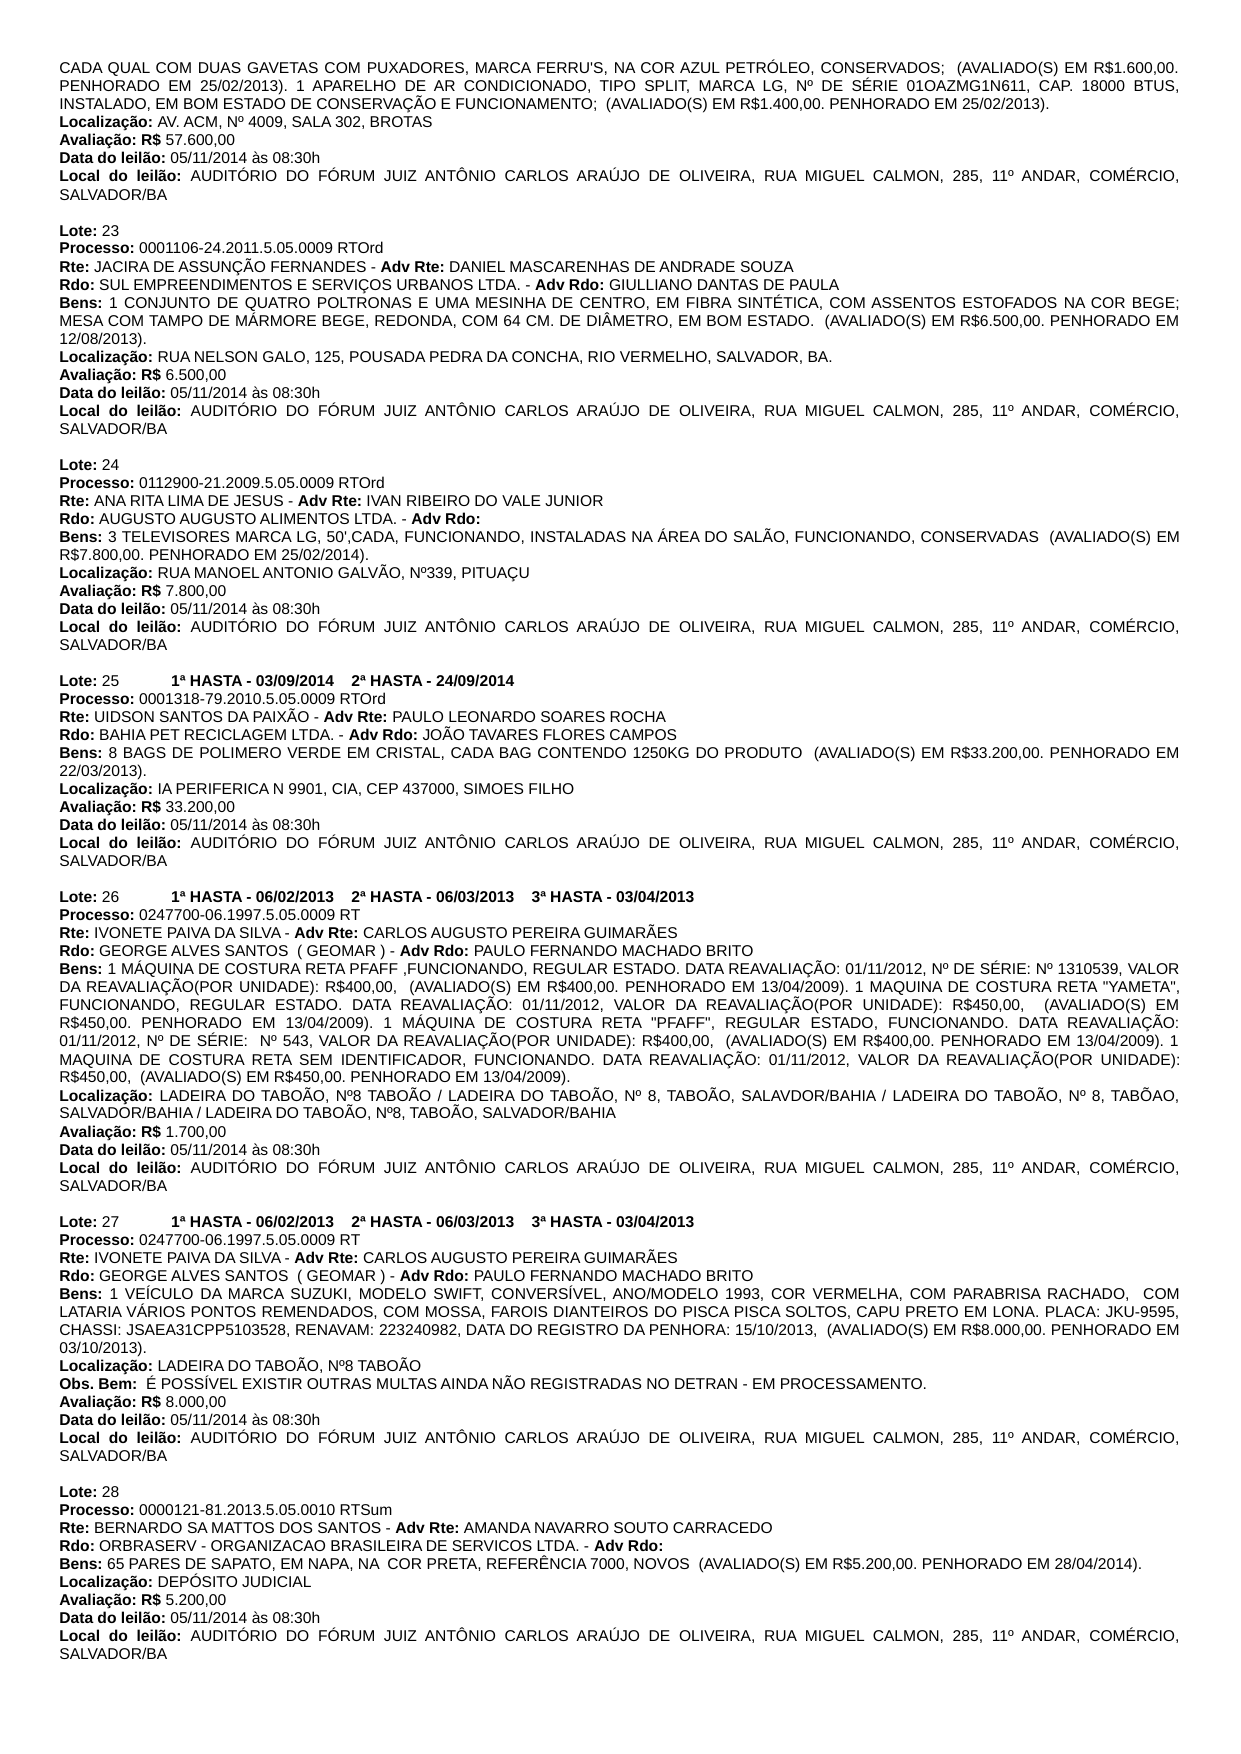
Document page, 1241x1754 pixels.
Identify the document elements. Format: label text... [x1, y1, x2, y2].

text Data do leilão: 05/11/2014 às 08:30h [59, 1609, 1181, 1627]
text Avaliação: R$ 7.800,00 [59, 582, 1181, 600]
text Rte: ANA RITA LIMA DE JESUS - Adv Rte: IVAN RIBEIRO DO VALE JUNIOR [59, 492, 1181, 509]
text Rte: IVONETE PAIVA DA SILVA - Adv Rte: CARLOS AUGUSTO PEREIRA GUIMARÃES [59, 1248, 1181, 1266]
text Avaliação: R$ 1.700,00 [59, 1122, 1181, 1140]
text Rdo: ORBRASERV - ORGANIZACAO BRASILEIRA DE SERVICOS LTDA. - Adv Rdo: [59, 1537, 1181, 1555]
text CADA QUAL COM DUAS GAVETAS COM PUXADORES, MARCA FERRU'S, NA COR AZUL PETRÓLEO, CONSERVADOS; (AVALIADO(S) EM R$1.600,00. PENHORADO EM 25/02/2013). 1 APARELHO DE AR CONDICIONADO, TIPO SPLIT, MARCA LG, Nº DE SÉRIE 01OAZMG1N611, CAP. 18000 BTUS, INSTALADO, EM BOM ESTADO DE CONSERVAÇÃO E FUNCIONAMENTO; (AVALIADO(S) EM R$1.400,00. PENHORADO EM 25/02/2013). [59, 59, 1181, 113]
text Local do leilão: AUDITÓRIO DO FÓRUM JUIZ ANTÔNIO CARLOS ARAÚJO DE OLIVEIRA, RUA MIGUEL CALMON, 285, 11º ANDAR, COMÉRCIO, SALVADOR/BA [59, 1429, 1181, 1465]
text Avaliação: R$ 5.200,00 [59, 1591, 1181, 1609]
text Lote: 24 [59, 456, 1181, 473]
text Data do leilão: 05/11/2014 às 08:30h [59, 383, 1181, 401]
text Bens: 1 CONJUNTO DE QUATRO POLTRONAS E UMA MESINHA DE CENTRO, EM FIBRA SINTÉTICA, COM ASSENTOS ESTOFADOS NA COR BEGE; MESA COM TAMPO DE MÁRMORE BEGE, REDONDA, COM 64 CM. DE DIÂMETRO, EM BOM ESTADO. (AVALIADO(S) EM R$6.500,00. PENHORADO EM 12/08/2013). [59, 293, 1181, 347]
text Rte: JACIRA DE ASSUNÇÃO FERNANDES - Adv Rte: DANIEL MASCARENHAS DE ANDRADE SOUZA [59, 257, 1181, 275]
text Processo: 0001318-79.2010.5.05.0009 RTOrd [59, 690, 1181, 708]
text Localização: LADEIRA DO TABOÃO, Nº8 TABOÃO / LADEIRA DO TABOÃO, Nº 8, TABOÃO, SALAVDOR/BAHIA / LADEIRA DO TABOÃO, Nº 8, TABÕAO, SALVADOR/BAHIA / LADEIRA DO TABOÃO, Nº8, TABOÃO, SALVADOR/BAHIA [59, 1086, 1181, 1122]
text Localização: RUA MANOEL ANTONIO GALVÃO, Nº339, PITUAÇU [59, 564, 1181, 582]
text Processo: 0112900-21.2009.5.05.0009 RTOrd [59, 473, 1181, 492]
text Rte: BERNARDO SA MATTOS DOS SANTOS - Adv Rte: AMANDA NAVARRO SOUTO CARRACEDO [59, 1519, 1181, 1537]
text Rte: UIDSON SANTOS DA PAIXÃO - Adv Rte: PAULO LEONARDO SOARES ROCHA [59, 708, 1181, 726]
text Rdo: GEORGE ALVES SANTOS ( GEOMAR ) - Adv Rdo: PAULO FERNANDO MACHADO BRITO [59, 1266, 1181, 1284]
text Local do leilão: AUDITÓRIO DO FÓRUM JUIZ ANTÔNIO CARLOS ARAÚJO DE OLIVEIRA, RUA MIGUEL CALMON, 285, 11º ANDAR, COMÉRCIO, SALVADOR/BA [59, 834, 1181, 870]
text Data do leilão: 05/11/2014 às 08:30h [59, 1140, 1181, 1158]
text Processo: 0247700-06.1997.5.05.0009 RT [59, 1230, 1181, 1248]
text Data do leilão: 05/11/2014 às 08:30h [59, 1411, 1181, 1429]
text Processo: 0000121-81.2013.5.05.0010 RTSum [59, 1501, 1181, 1519]
text Rdo: SUL EMPREENDIMENTOS E SERVIÇOS URBANOS LTDA. - Adv Rdo: GIULLIANO DANTAS DE PAULA [59, 275, 1181, 293]
text Processo: 0247700-06.1997.5.05.0009 RT [59, 906, 1181, 924]
text Local do leilão: AUDITÓRIO DO FÓRUM JUIZ ANTÔNIO CARLOS ARAÚJO DE OLIVEIRA, RUA MIGUEL CALMON, 285, 11º ANDAR, COMÉRCIO, SALVADOR/BA [59, 401, 1181, 437]
text Rte: IVONETE PAIVA DA SILVA - Adv Rte: CARLOS AUGUSTO PEREIRA GUIMARÃES [59, 924, 1181, 942]
text Lote: 27 1ª HASTA - 06/02/2013 2ª HASTA - 06/03/2013 3ª HASTA - 03/04/2013 [59, 1212, 1181, 1230]
text Lote: 28 [59, 1483, 1181, 1501]
text Avaliação: R$ 8.000,00 [59, 1393, 1181, 1411]
text Avaliação: R$ 57.600,00 [59, 131, 1181, 149]
text Lote: 25 1ª HASTA - 03/09/2014 2ª HASTA - 24/09/2014 [59, 672, 1181, 690]
text Bens: 65 PARES DE SAPATO, EM NAPA, NA COR PRETA, REFERÊNCIA 7000, NOVOS (AVALIADO(S) EM R$5.200,00. PENHORADO EM 28/04/2014). [59, 1555, 1181, 1573]
text Localização: LADEIRA DO TABOÃO, Nº8 TABOÃO [59, 1357, 1181, 1374]
text Localização: DEPÓSITO JUDICIAL [59, 1573, 1181, 1591]
text Avaliação: R$ 33.200,00 [59, 798, 1181, 816]
text Local do leilão: AUDITÓRIO DO FÓRUM JUIZ ANTÔNIO CARLOS ARAÚJO DE OLIVEIRA, RUA MIGUEL CALMON, 285, 11º ANDAR, COMÉRCIO, SALVADOR/BA [59, 1627, 1181, 1663]
text Bens: 1 VEÍCULO DA MARCA SUZUKI, MODELO SWIFT, CONVERSÍVEL, ANO/MODELO 1993, COR VERMELHA, COM PARABRISA RACHADO, COM LATARIA VÁRIOS PONTOS REMENDADOS, COM MOSSA, FAROIS DIANTEIROS DO PISCA PISCA SOLTOS, CAPU PRETO EM LONA. PLACA: JKU-9595, CHASSI: JSAEA31CPP5103528, RENAVAM: 223240982, DATA DO REGISTRO DA PENHORA: 15/10/2013, (AVALIADO(S) EM R$8.000,00. PENHORADO EM 03/10/2013). [59, 1284, 1181, 1357]
text Local do leilão: AUDITÓRIO DO FÓRUM JUIZ ANTÔNIO CARLOS ARAÚJO DE OLIVEIRA, RUA MIGUEL CALMON, 285, 11º ANDAR, COMÉRCIO, SALVADOR/BA [59, 1158, 1181, 1194]
text Lote: 23 [59, 221, 1181, 239]
text Localização: AV. ACM, Nº 4009, SALA 302, BROTAS [59, 113, 1181, 131]
text Bens: 3 TELEVISORES MARCA LG, 50',CADA, FUNCIONANDO, INSTALADAS NA ÁREA DO SALÃO, FUNCIONANDO, CONSERVADAS (AVALIADO(S) EM R$7.800,00. PENHORADO EM 25/02/2014). [59, 528, 1181, 564]
text Avaliação: R$ 6.500,00 [59, 365, 1181, 383]
text Bens: 8 BAGS DE POLIMERO VERDE EM CRISTAL, CADA BAG CONTENDO 1250KG DO PRODUTO (AVALIADO(S) EM R$33.200,00. PENHORADO EM 22/03/2013). [59, 744, 1181, 780]
text Local do leilão: AUDITÓRIO DO FÓRUM JUIZ ANTÔNIO CARLOS ARAÚJO DE OLIVEIRA, RUA MIGUEL CALMON, 285, 11º ANDAR, COMÉRCIO, SALVADOR/BA [59, 618, 1181, 654]
text Localização: RUA NELSON GALO, 125, POUSADA PEDRA DA CONCHA, RIO VERMELHO, SALVADOR, BA. [59, 347, 1181, 365]
text Rdo: GEORGE ALVES SANTOS ( GEOMAR ) - Adv Rdo: PAULO FERNANDO MACHADO BRITO [59, 942, 1181, 960]
text Rdo: AUGUSTO AUGUSTO ALIMENTOS LTDA. - Adv Rdo: [59, 509, 1181, 528]
text Data do leilão: 05/11/2014 às 08:30h [59, 600, 1181, 618]
text Data do leilão: 05/11/2014 às 08:30h [59, 816, 1181, 834]
text Lote: 26 1ª HASTA - 06/02/2013 2ª HASTA - 06/03/2013 3ª HASTA - 03/04/2013 [59, 888, 1181, 906]
text Data do leilão: 05/11/2014 às 08:30h [59, 149, 1181, 167]
text Bens: 1 MÁQUINA DE COSTURA RETA PFAFF ,FUNCIONANDO, REGULAR ESTADO. DATA REAVALIAÇÃO: 01/11/2012, Nº DE SÉRIE: Nº 1310539, VALOR DA REAVALIAÇÃO(POR UNIDADE): R$400,00, (AVALIADO(S) EM R$400,00. PENHORADO EM 13/04/2009). 1 MAQUINA DE COSTURA RETA "YAMETA", FUNCIONANDO, REGULAR ESTADO. DATA REAVALIAÇÃO: 01/11/2012, VALOR DA REAVALIAÇÃO(POR UNIDADE): R$450,00, (AVALIADO(S) EM R$450,00. PENHORADO EM 13/04/2009). 1 MÁQUINA DE COSTURA RETA "PFAFF", REGULAR ESTADO, FUNCIONANDO. DATA REAVALIAÇÃO: 01/11/2012, Nº DE SÉRIE: Nº 543, VALOR DA REAVALIAÇÃO(POR UNIDADE): R$400,00, (AVALIADO(S) EM R$400,00. PENHORADO EM 13/04/2009). 1 MAQUINA DE COSTURA RETA SEM IDENTIFICADOR, FUNCIONANDO. DATA REAVALIAÇÃO: 01/11/2012, VALOR DA REAVALIAÇÃO(POR UNIDADE): R$450,00, (AVALIADO(S) EM R$450,00. PENHORADO EM 13/04/2009). [59, 960, 1181, 1086]
text Obs. Bem: É POSSÍVEL EXISTIR OUTRAS MULTAS AINDA NÃO REGISTRADAS NO DETRAN - EM PROCESSAMENTO. [59, 1374, 1181, 1393]
text Local do leilão: AUDITÓRIO DO FÓRUM JUIZ ANTÔNIO CARLOS ARAÚJO DE OLIVEIRA, RUA MIGUEL CALMON, 285, 11º ANDAR, COMÉRCIO, SALVADOR/BA [59, 167, 1181, 203]
text Processo: 0001106-24.2011.5.05.0009 RTOrd [59, 239, 1181, 257]
text Rdo: BAHIA PET RECICLAGEM LTDA. - Adv Rdo: JOÃO TAVARES FLORES CAMPOS [59, 726, 1181, 744]
text Localização: IA PERIFERICA N 9901, CIA, CEP 437000, SIMOES FILHO [59, 780, 1181, 798]
